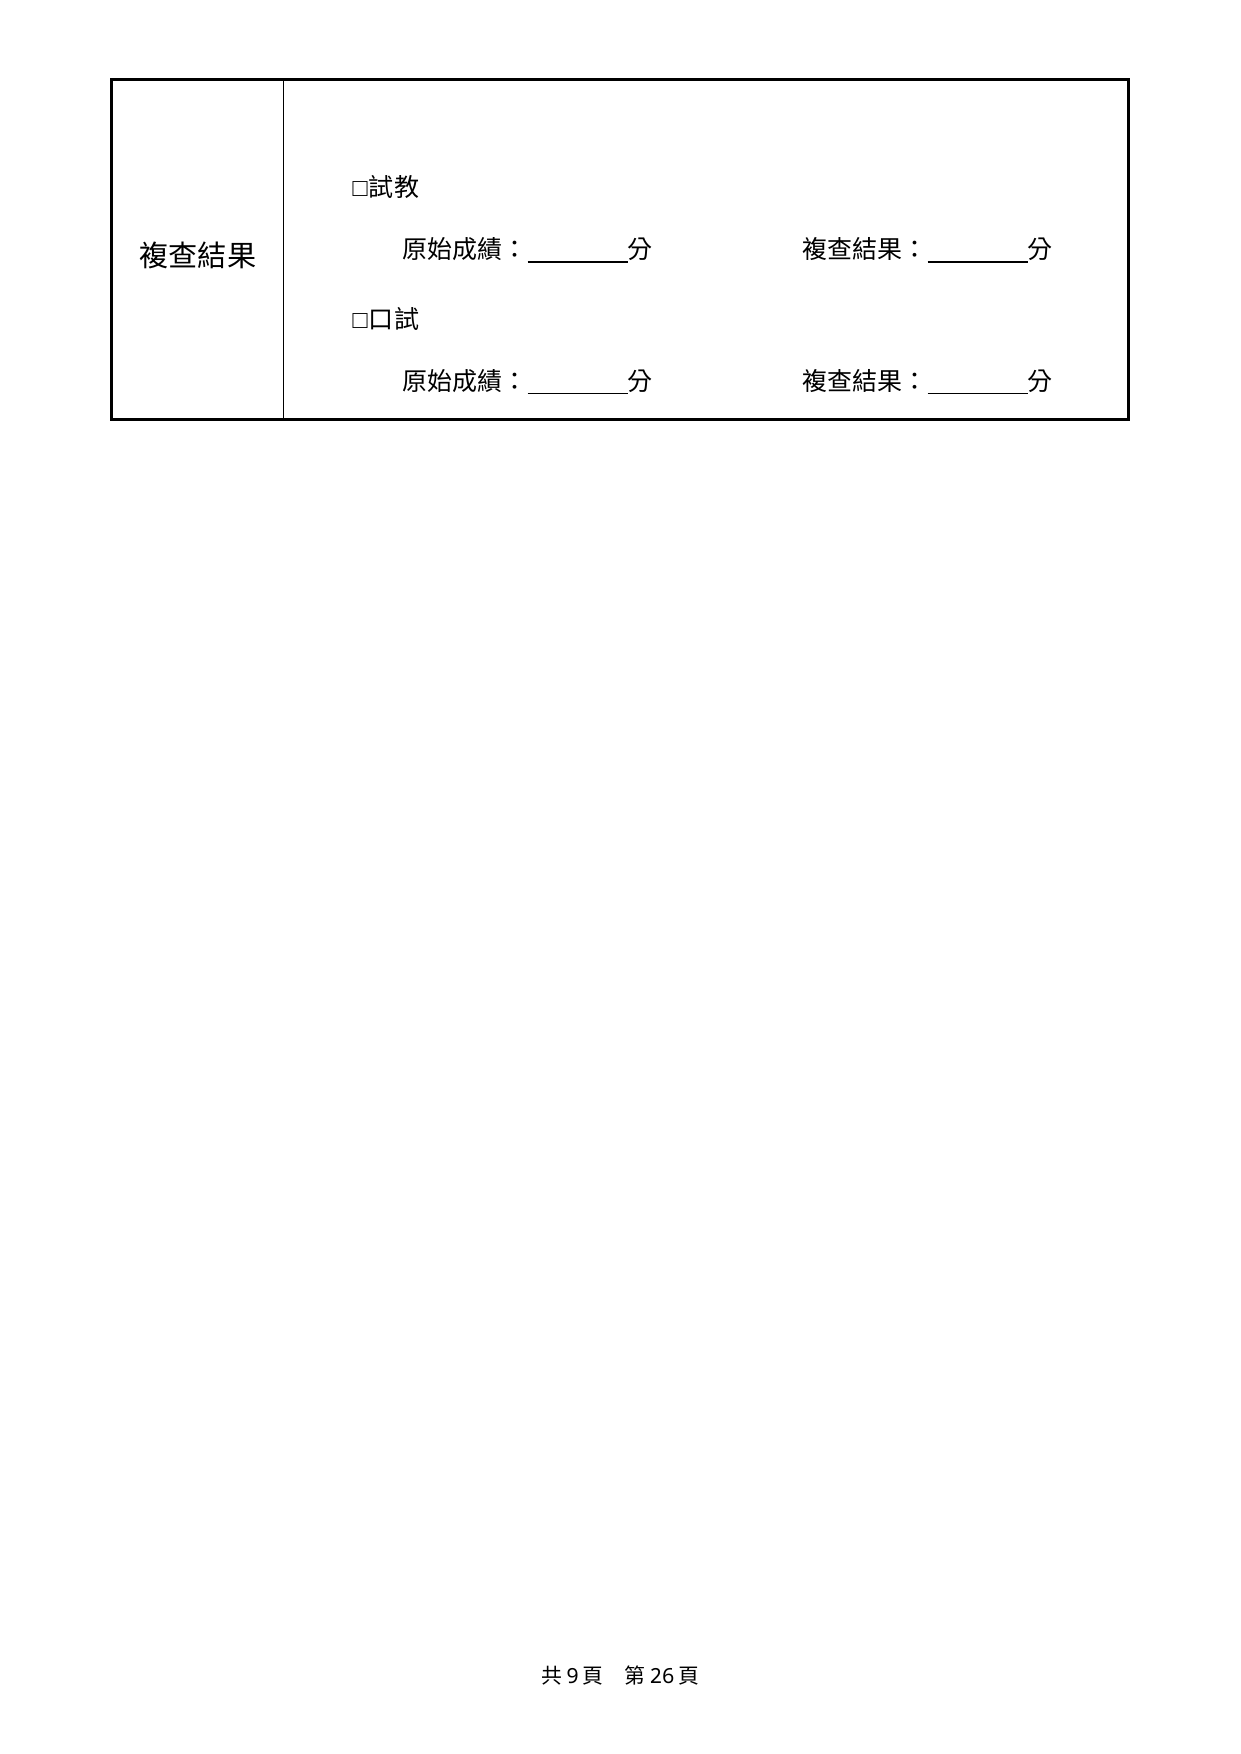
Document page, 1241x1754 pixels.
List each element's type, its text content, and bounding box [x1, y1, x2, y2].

table_cell 複查結果 [113, 81, 283, 418]
table_cell □試教 原始成績： 分 複查結果： 分 □口試 原始成績： 分 複查結果： 分 [284, 81, 1127, 418]
